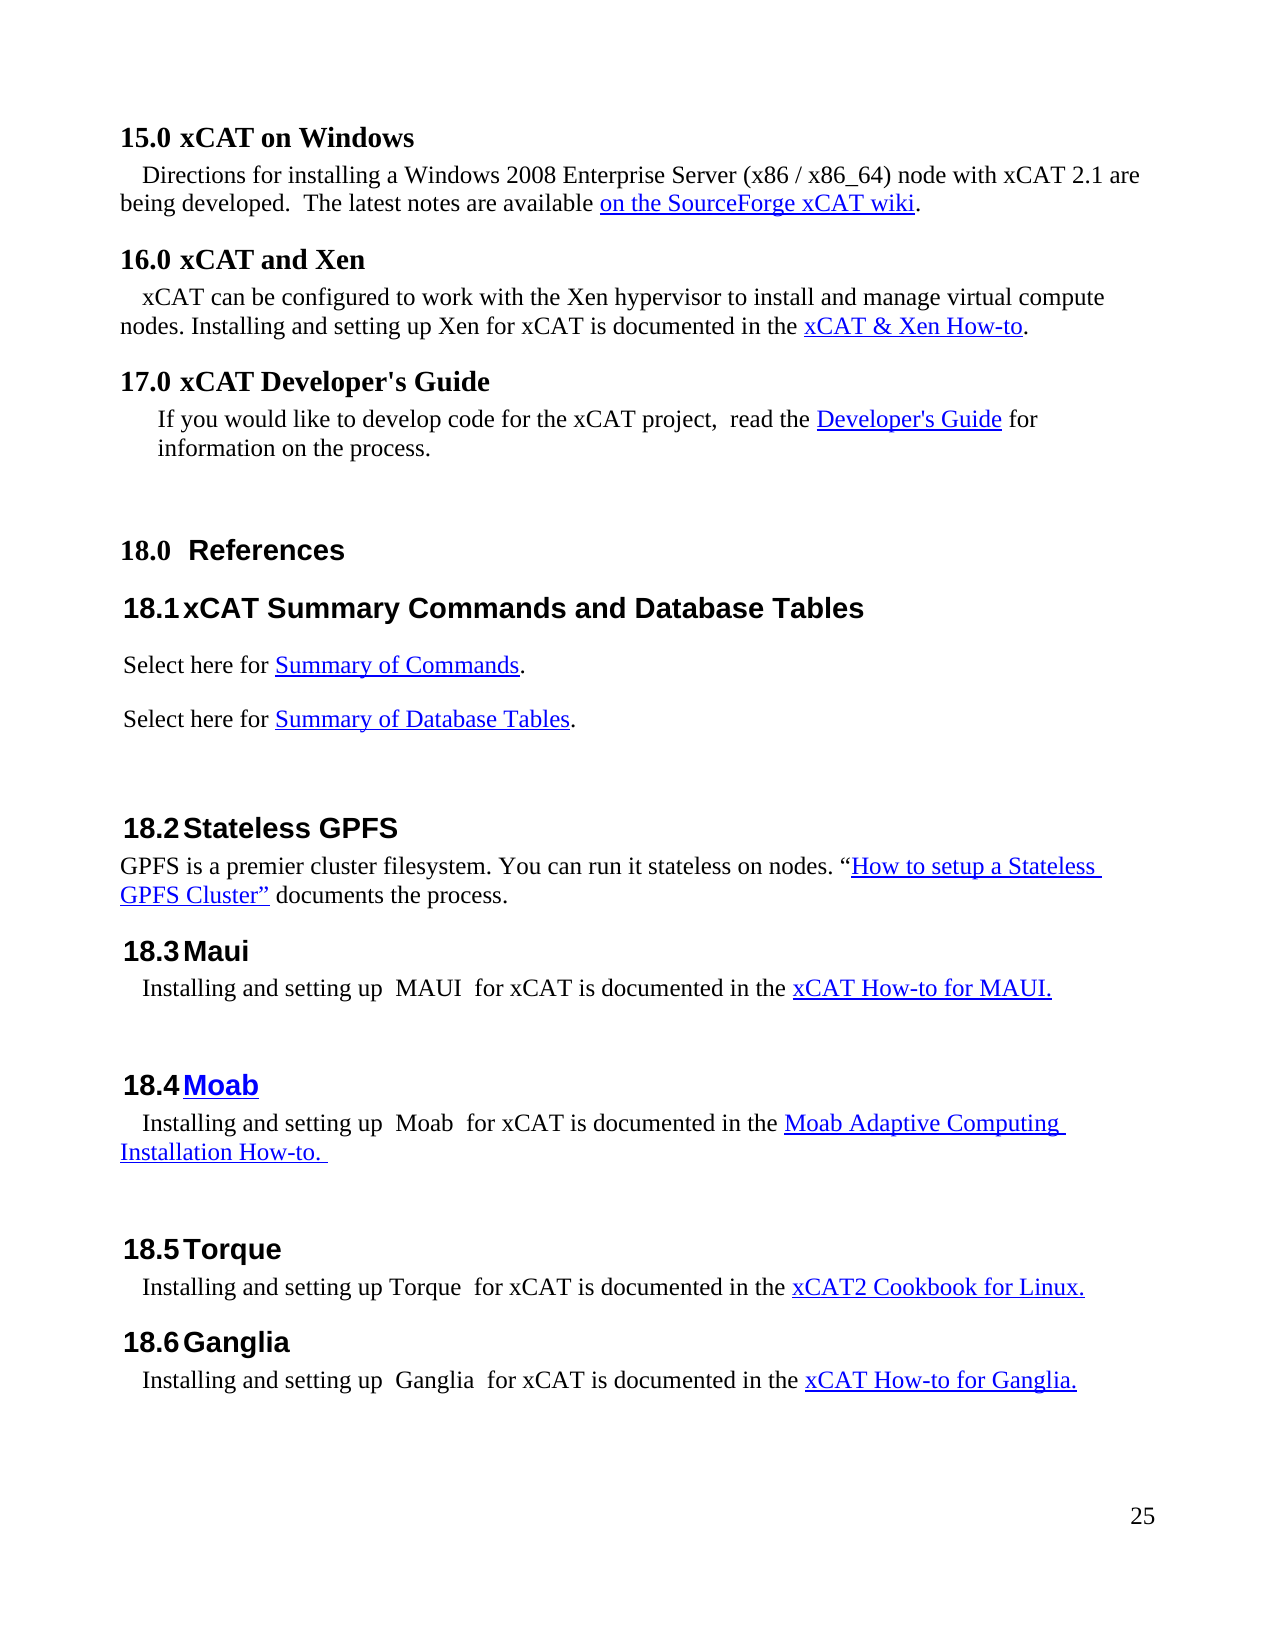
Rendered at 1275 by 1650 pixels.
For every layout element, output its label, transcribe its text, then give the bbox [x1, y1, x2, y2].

text Select here for Summary of Database Tables. [123, 704, 1155, 733]
text Select here for Summary of Commands. [123, 650, 1155, 679]
text Installing and setting up Ganglia for xCAT is documented in the xCAT How-to for Ganglia. [120, 1365, 1155, 1394]
text If you would like to develop code for the xCAT project, read the Developer's Guide for information on the process. [157, 404, 1155, 462]
text Installing and setting up Torque for xCAT is documented in the xCAT2 Cookbook for Linux. [120, 1272, 1155, 1301]
subtitle References [120, 533, 1155, 567]
subtitle Torque [123, 1232, 1155, 1266]
subtitle xCAT and Xen [120, 242, 1155, 276]
text Installing and setting up MAUI for xCAT is documented in the xCAT How-to for MAUI. [120, 973, 1155, 1002]
subtitle xCAT Summary Commands and Database Tables [123, 592, 1155, 625]
subtitle Moab [123, 1068, 1155, 1102]
text xCAT can be configured to work with the Xen hypervisor to install and manage virtual compute nodes. Installing and setting up Xen for xCAT is documented in the xCAT & Xen How-to. [120, 282, 1155, 339]
text Installing and setting up Moab for xCAT is documented in the Moab Adaptive Computing Installation How-to. [120, 1108, 1155, 1166]
subtitle Maui [123, 934, 1155, 967]
subtitle xCAT Developer's Guide [120, 364, 1155, 398]
text Directions for installing a Windows 2008 Enterprise Server (x86 / x86_64) node with xCAT 2.1 are being developed. The latest notes are available on the SourceForge xCAT wiki. [120, 160, 1155, 217]
text GPFS is a premier cluster filesystem. You can run it stateless on nodes. “How to setup a Stateless GPFS Cluster” documents the process. [120, 851, 1155, 909]
subtitle xCAT on Windows [120, 120, 1155, 153]
subtitle Stateless GPFS [123, 811, 1155, 845]
subtitle Ganglia [123, 1326, 1155, 1359]
